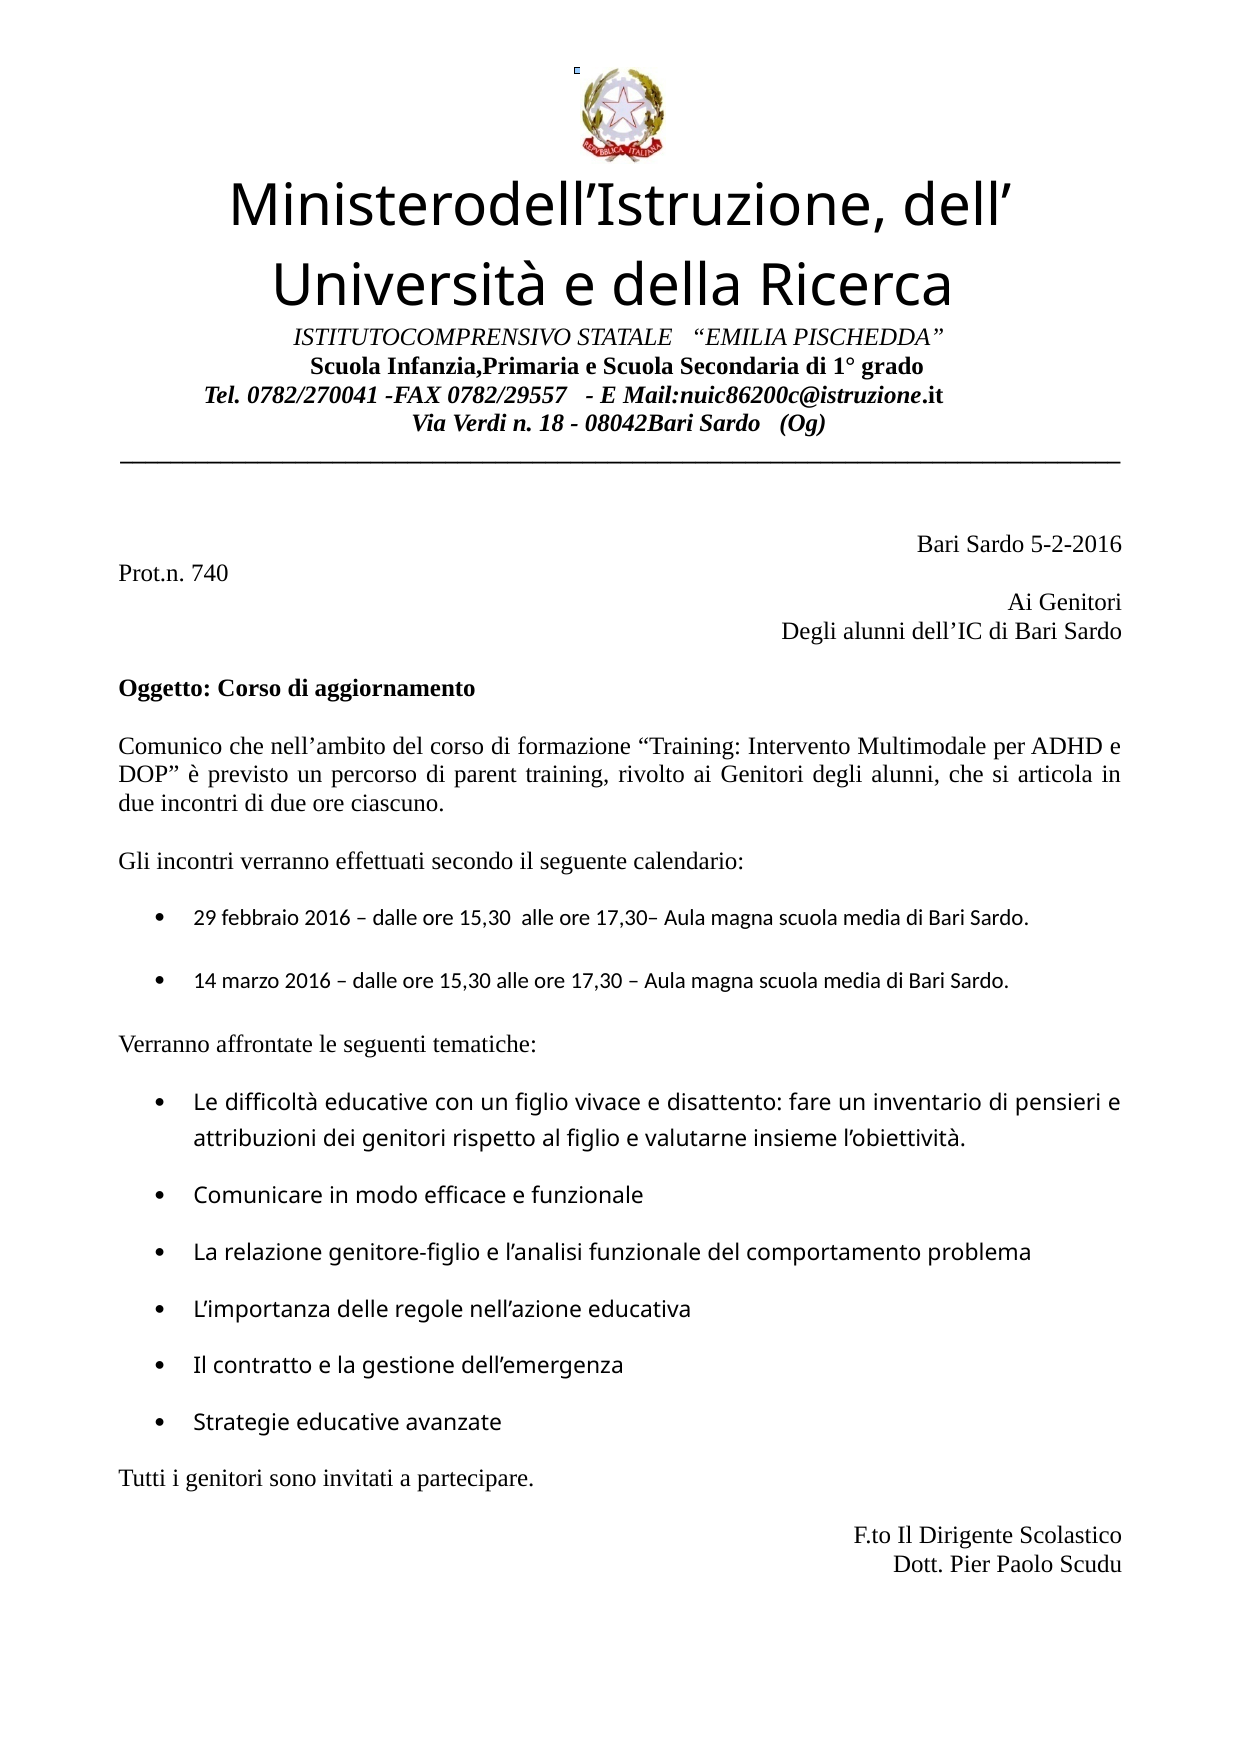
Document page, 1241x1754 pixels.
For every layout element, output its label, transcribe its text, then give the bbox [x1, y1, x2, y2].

text Tel. 0782/270041 -FAX 0782/29557 - E Mail:nuic86200c@istruzione.it [118, 380, 1122, 408]
text Dott. Pier Paolo Scudu [118, 1549, 1122, 1578]
text F.to Il Dirigente Scolastico [118, 1520, 1122, 1549]
list Il contratto e la gestione dell’emergenza [156, 1349, 1122, 1381]
text Verranno affrontate le seguenti tematiche: [118, 1029, 1122, 1058]
text Scuola Infanzia,Primaria e Scuola Secondaria di 1° grado [118, 351, 1122, 380]
text Oggetto: Corso di aggiornamento [118, 673, 1122, 702]
list 29 febbraio 2016 – dalle ore 15,30 alle ore 17,30– Aula magna scuola media di Bari Sardo. [156, 903, 1122, 931]
text Ai Genitori [118, 587, 1122, 616]
text ISTITUTOCOMPRENSIVO STATALE “EMILIA PISCHEDDA” [118, 322, 1122, 351]
list Comunicare in modo efficace e funzionale [156, 1179, 1122, 1210]
list La relazione genitore-figlio e l’analisi funzionale del comportamento problema [156, 1236, 1122, 1267]
text Gli incontri verranno effettuati secondo il seguente calendario: [118, 846, 1122, 874]
text ________________________________________________________________________________ [118, 437, 1122, 466]
text Degli alunni dell’IC di Bari Sardo [118, 616, 1122, 644]
list Le difficoltà educative con un figlio vivace e disattento: fare un inventario di pensieri e attribuzioni dei genitori rispetto al figlio e valutarne insieme l’obiettività. [156, 1086, 1122, 1153]
list Strategie educative avanzate [156, 1406, 1122, 1437]
text Bari Sardo 5-2-2016 [118, 529, 1122, 558]
text Tutti i genitori sono invitati a partecipare. [118, 1463, 1122, 1492]
text Via Verdi n. 18 - 08042Bari Sardo (Og) [118, 408, 1122, 437]
list 14 marzo 2016 – dalle ore 15,30 alle ore 17,30 – Aula magna scuola media di Bari Sardo. [156, 966, 1122, 994]
picture [580, 67, 666, 164]
list L’importanza delle regole nell’azione educativa [156, 1293, 1122, 1324]
text Comunico che nell’ambito del corso di formazione “Training: Intervento Multimodale per ADHD e DOP” è previsto un percorso di parent training, rivolto ai Genitori degli alunni, che si articola in due incontri di due ore ciascuno. [118, 731, 1122, 817]
text Ministerodell’Istruzione, dell’ Università e della Ricerca [118, 163, 1122, 322]
text Prot.n. 740 [118, 558, 1122, 587]
